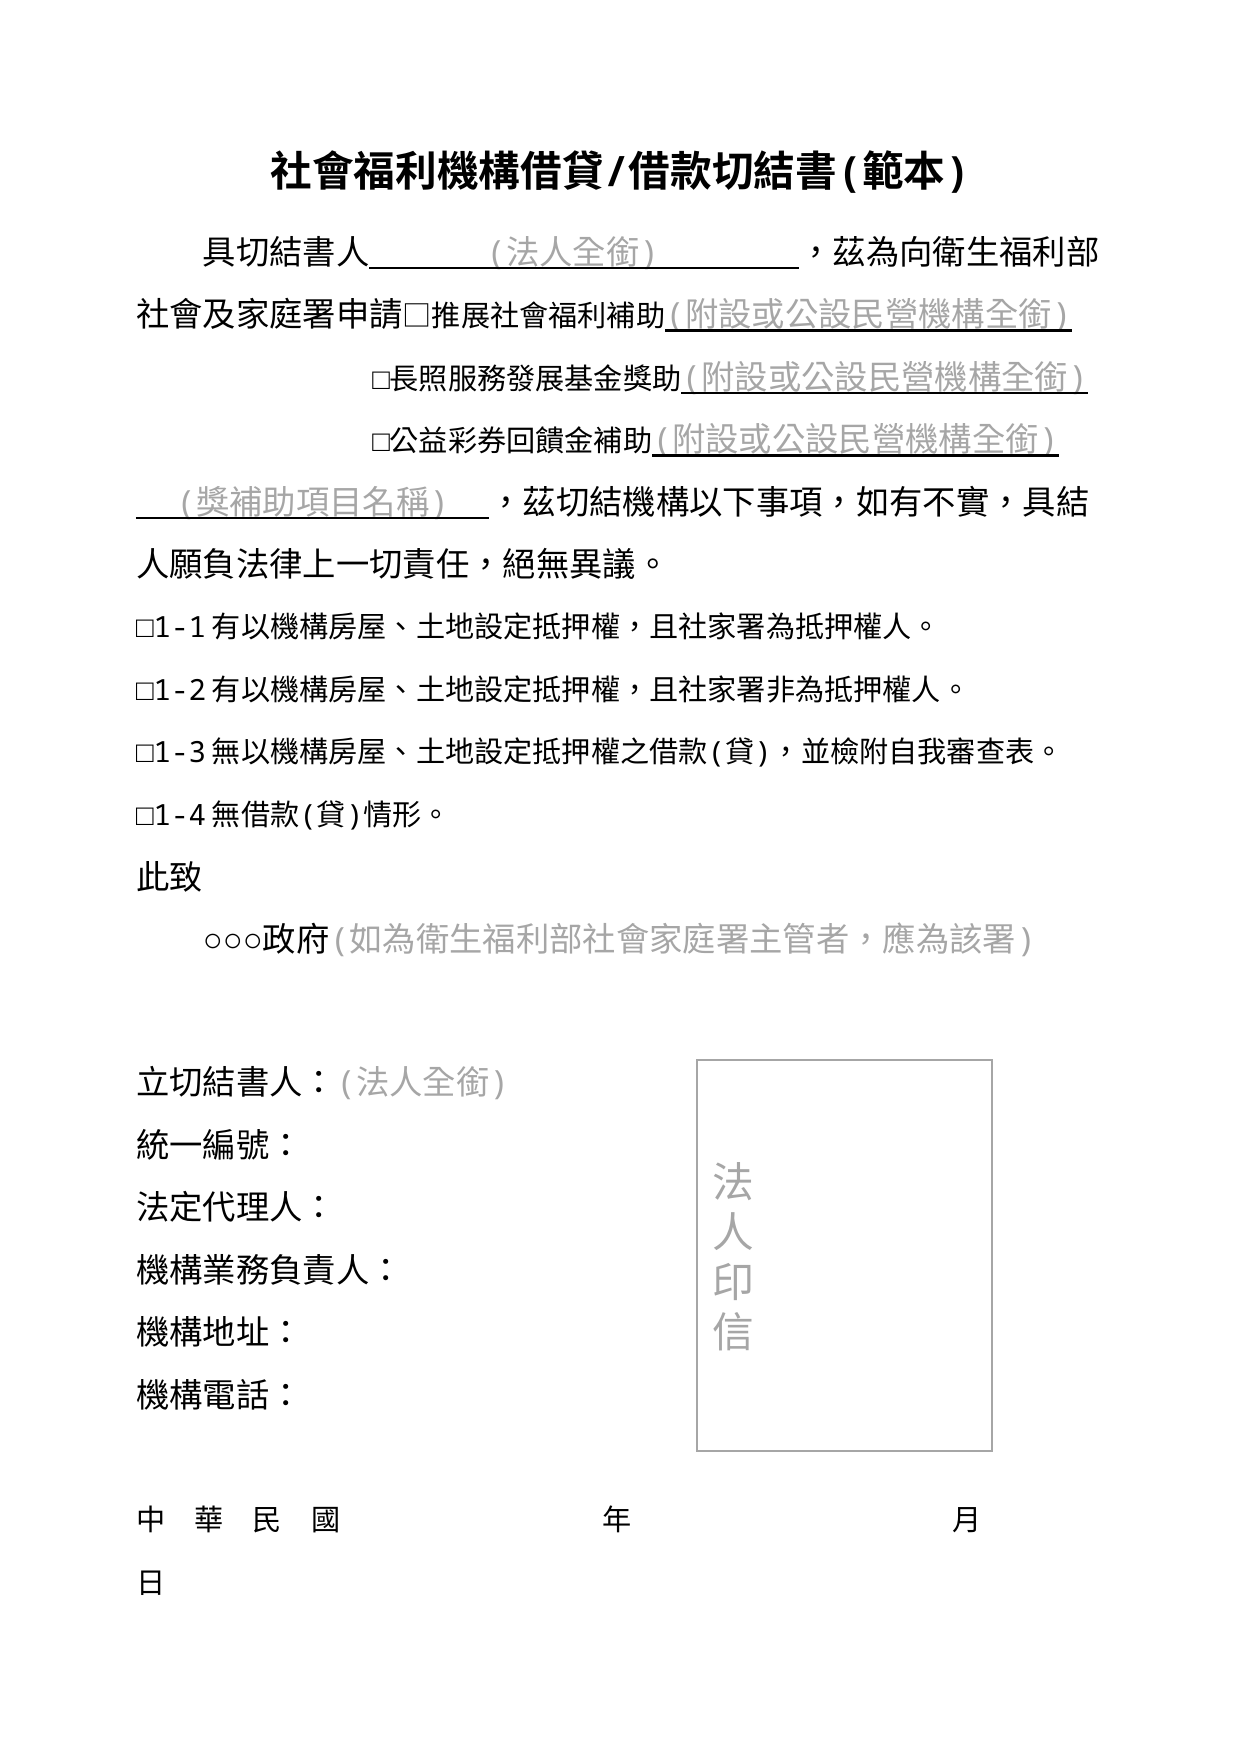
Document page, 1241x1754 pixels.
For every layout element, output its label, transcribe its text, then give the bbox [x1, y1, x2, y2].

text □1-1有以機構房屋、土地設定抵押權，且社家署為抵押權人。 [136, 583, 1104, 646]
text 機構業務負責人： [136, 1226, 696, 1289]
text 此致 [136, 833, 1104, 896]
text □長照服務發展基金獎助(附設或公設民營機構全銜) [136, 333, 1104, 396]
text 法定代理人： [698, 1164, 991, 1226]
text 法定代理人： [136, 1164, 696, 1226]
text 機構地址： [698, 1289, 991, 1351]
text 機構電話： [136, 1351, 696, 1414]
text 機構地址： [136, 1289, 696, 1351]
text 機構業務負責人： [737, 1268, 747, 1289]
text 機構地址： [993, 1289, 1104, 1351]
text □1-3無以機構房屋、土地設定抵押權之借款(貸)，並檢附自我審查表。 [136, 708, 1104, 771]
text 統一編號： [136, 1101, 696, 1164]
text [698, 1351, 991, 1414]
text 具切結書人 (法人全銜) ，茲為向衛生福利部社會及家庭署申請□推展社會福利補助(附設或公設民營機構全銜) [136, 208, 1104, 333]
text □公益彩券回饋金補助(附設或公設民營機構全銜) [136, 396, 1104, 458]
text [698, 1101, 991, 1164]
text □1-2有以機構房屋、土地設定抵押權，且社家署非為抵押權人。 [136, 646, 1104, 708]
text [993, 1101, 1104, 1164]
text 立切結書人：(法人全銜) [136, 1039, 1104, 1101]
text [993, 1351, 1104, 1414]
text 機構業務負責人： [698, 1226, 991, 1289]
text 中 華 民 國 年 月 日 [136, 1476, 1104, 1601]
text ○○○政府(如為衛生福利部社會家庭署主管者，應為該署) [203, 896, 1104, 958]
text 社會福利機構借貸/借款切結書(範本) [136, 127, 1104, 189]
text 機構業務負責人： [993, 1226, 1104, 1289]
text (獎補助項目名稱) ，茲切結機構以下事項，如有不實，具結人願負法律上一切責任，絕無異議。 [136, 458, 1104, 583]
text □1-4無借款(貸)情形。 [136, 771, 1104, 833]
text 法定代理人： [993, 1164, 1104, 1226]
